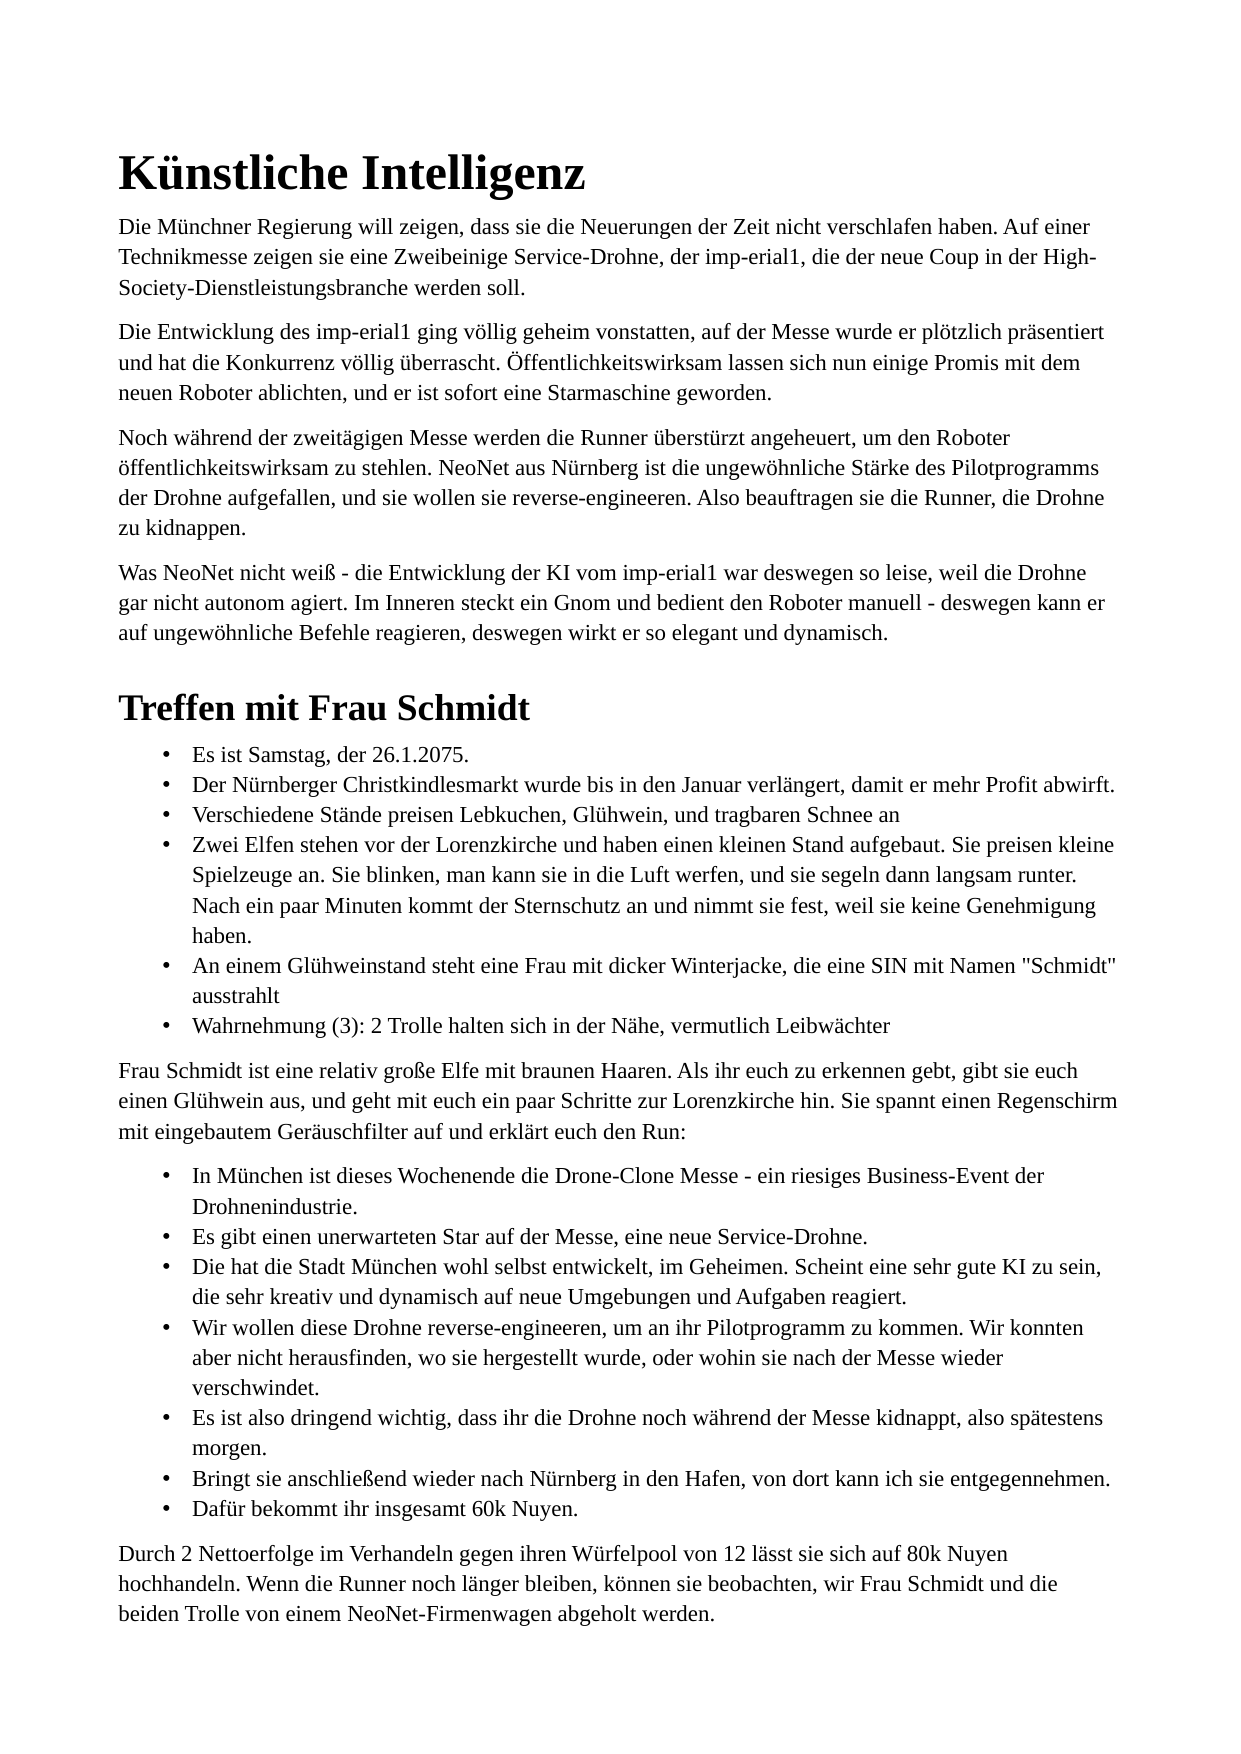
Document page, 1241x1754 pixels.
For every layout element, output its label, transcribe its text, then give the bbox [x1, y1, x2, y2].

list An einem Glühweinstand steht eine Frau mit dicker Winterjacke, die eine SIN mit Namen "Schmidt" ausstrahlt [162, 952, 1122, 1009]
text Die Entwicklung des imp-erial1 ging völlig geheim vonstatten, auf der Messe wurde er plötzlich präsentiert und hat die Konkurrenz völlig überrascht. Öffentlichkeitswirksam lassen sich nun einige Promis mit dem neuen Roboter ablichten, und er ist sofort eine Starmaschine geworden. [118, 318, 1122, 405]
list Es ist also dringend wichtig, dass ihr die Drohne noch während der Messe kidnappt, also spätestens morgen. [162, 1404, 1122, 1461]
text Frau Schmidt ist eine relativ große Elfe mit braunen Haaren. Als ihr euch zu erkennen gebt, gibt sie euch einen Glühwein aus, und geht mit euch ein paar Schritte zur Lorenzkirche hin. Sie spannt einen Regenschirm mit eingebautem Geräuschfilter auf und erklärt euch den Run: [118, 1057, 1122, 1144]
text Die Münchner Regierung will zeigen, dass sie die Neuerungen der Zeit nicht verschlafen haben. Auf einer Technikmesse zeigen sie eine Zweibeinige Service-Drohne, der imp-erial1, die der neue Coup in der High-Society-Dienstleistungsbranche werden soll. [118, 213, 1122, 300]
subtitle Künstliche Intelligenz [118, 143, 1122, 201]
list Es ist Samstag, der 26.1.2075. [162, 741, 1122, 767]
text Durch 2 Nettoerfolge im Verhandeln gegen ihren Würfelpool von 12 lässt sie sich auf 80k Nuyen hochhandeln. Wenn die Runner noch länger bleiben, können sie beobachten, wir Frau Schmidt und die beiden Trolle von einem NeoNet-Firmenwagen abgeholt werden. [118, 1539, 1122, 1626]
text Noch während der zweitägigen Messe werden die Runner überstürzt angeheuert, um den Roboter öffentlichkeitswirksam zu stehlen. NeoNet aus Nürnberg ist die ungewöhnliche Stärke des Pilotprogramms der Drohne aufgefallen, und sie wollen sie reverse-engineeren. Also beauftragen sie die Runner, die Drohne zu kidnappen. [118, 423, 1122, 541]
list Wahrnehmung (3): 2 Trolle halten sich in der Nähe, vermutlich Leibwächter [162, 1012, 1122, 1039]
subtitle Treffen mit Frau Schmidt [118, 685, 1122, 728]
list Dafür bekommt ihr insgesamt 60k Nuyen. [162, 1495, 1122, 1521]
list In München ist dieses Wochenende die Drone-Clone Messe - ein riesiges Business-Event der Drohnenindustrie. [162, 1162, 1122, 1219]
list Bringt sie anschließend wieder nach Nürnberg in den Hafen, von dort kann ich sie entgegennehmen. [162, 1464, 1122, 1491]
list Es gibt einen unerwarteten Star auf der Messe, eine neue Service-Drohne. [162, 1223, 1122, 1249]
list Wir wollen diese Drohne reverse-engineeren, um an ihr Pilotprogramm zu kommen. Wir konnten aber nicht herausfinden, wo sie hergestellt wurde, oder wohin sie nach der Messe wieder verschwindet. [162, 1313, 1122, 1400]
list Die hat die Stadt München wohl selbst entwickelt, im Geheimen. Scheint eine sehr gute KI zu sein, die sehr kreativ und dynamisch auf neue Umgebungen und Aufgaben reagiert. [162, 1253, 1122, 1310]
list Verschiedene Stände preisen Lebkuchen, Glühwein, und tragbaren Schnee an [162, 801, 1122, 827]
list Der Nürnberger Christkindlesmarkt wurde bis in den Januar verlängert, damit er mehr Profit abwirft. [162, 771, 1122, 797]
text Was NeoNet nicht weiß - die Entwicklung der KI vom imp-erial1 war deswegen so leise, weil die Drohne gar nicht autonom agiert. Im Inneren steckt ein Gnom und bedient den Roboter manuell - deswegen kann er auf ungewöhnliche Befehle reagieren, deswegen wirkt er so elegant und dynamisch. [118, 559, 1122, 646]
list Zwei Elfen stehen vor der Lorenzkirche und haben einen kleinen Stand aufgebaut. Sie preisen kleine Spielzeuge an. Sie blinken, man kann sie in die Luft werfen, und sie segeln dann langsam runter. Nach ein paar Minuten kommt der Sternschutz an und nimmt sie fest, weil sie keine Genehmigung haben. [162, 831, 1122, 948]
